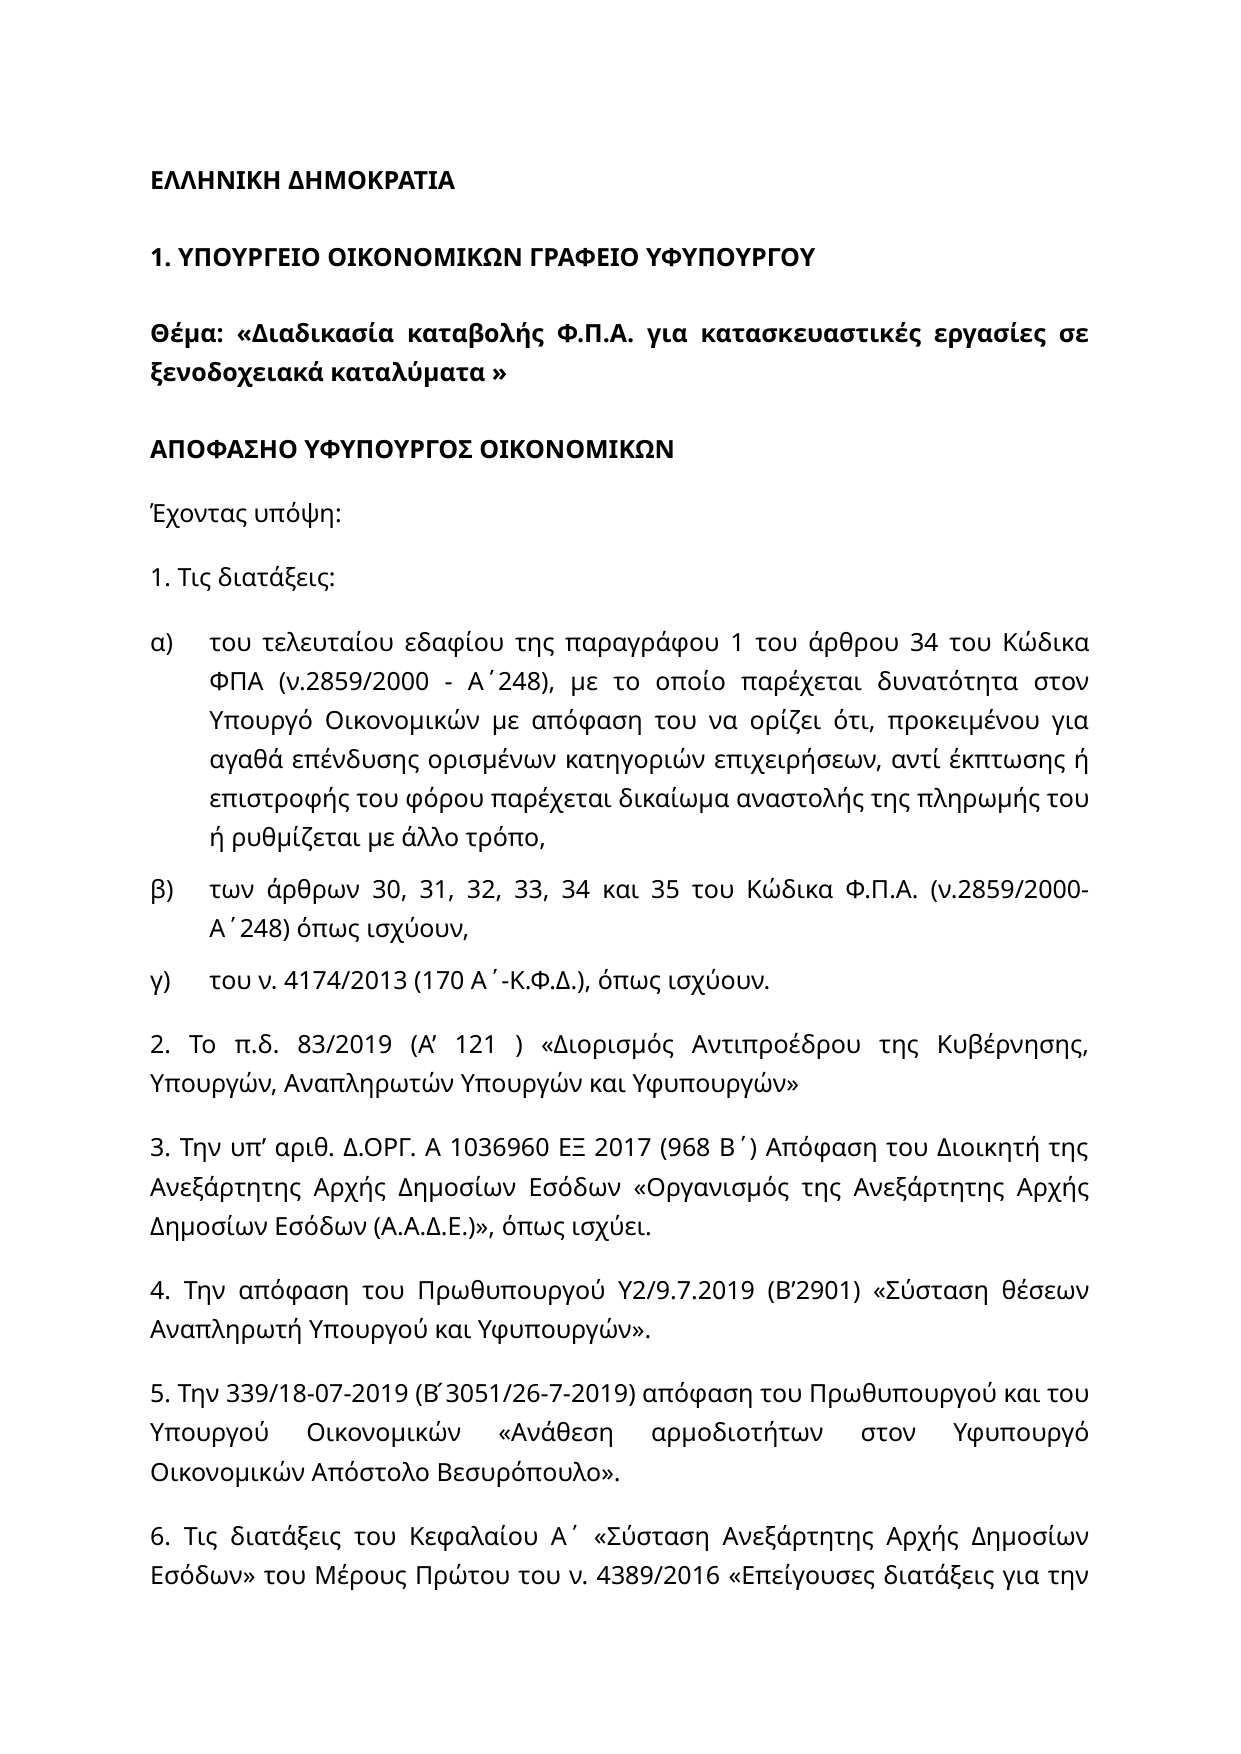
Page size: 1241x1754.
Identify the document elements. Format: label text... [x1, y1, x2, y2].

text 6. Τις διατάξεις του Κεφαλαίου Α΄ «Σύσταση Ανεξάρτητης Αρχής Δημοσίων Εσόδων» του Μέρους Πρώτου του ν. 4389/2016 «Επείγουσες διατάξεις για την [150, 1518, 1090, 1592]
text 1. Τις διατάξεις: [150, 560, 1090, 594]
text 4. Την απόφαση του Πρωθυπουργού Υ2/9.7.2019 (Β’2901) «Σύσταση θέσεων Αναπληρωτή Υπουργού και Υφυπουργών». [150, 1272, 1090, 1346]
text 3. Την υπ’ αριθ. Δ.ΟΡΓ. Α 1036960 ΕΞ 2017 (968 Β΄) Απόφαση του Διοικητή της Ανεξάρτητης Αρχής Δημοσίων Εσόδων «Οργανισμός της Ανεξάρτητης Αρχής Δημοσίων Εσόδων (Α.Α.Δ.Ε.)», όπως ισχύει. [150, 1130, 1090, 1242]
title 1. ΥΠΟΥΡΓΕΙΟ ΟΙΚΟΝΟΜΙΚΩΝ ΓΡΑΦΕΙΟ ΥΦΥΠΟΥΡΓΟΥ [150, 239, 1090, 273]
text ΑΠΟΦΑΣΗΟ ΥΦΥΠΟΥΡΓΟΣ ΟΙΚΟΝΟΜΙΚΩΝ [150, 432, 1090, 466]
list γ) του ν. 4174/2013 (170 Α΄-Κ.Φ.Δ.), όπως ισχύουν. [150, 962, 1090, 997]
title Θέμα: «Διαδικασία καταβολής Φ.Π.Α. για κατασκευαστικές εργασίες σε ξενοδοχειακά καταλύματα » [150, 316, 1090, 389]
list β) των άρθρων 30, 31, 32, 33, 34 και 35 του Κώδικα Φ.Π.Α. (ν.2859/2000-Α΄248) όπως ισχύουν, [150, 872, 1090, 945]
text 2. Το π.δ. 83/2019 (A’ 121 ) «Διορισμός Αντιπροέδρου της Κυβέρνησης, Υπουργών, Αναπληρωτών Υπουργών και Υφυπουργών» [150, 1027, 1090, 1100]
title ΕΛΛΗΝΙΚΗ ΔΗΜΟΚΡΑΤΙΑ [150, 162, 1090, 197]
text 5. Την 339/18-07-2019 (Β ́3051/26-7-2019) απόφαση του Πρωθυπουργού και του Υπουργού Οικονομικών «Ανάθεση αρμοδιοτήτων στον Υφυπουργό Οικονομικών Απόστολο Βεσυρόπουλο». [150, 1376, 1090, 1488]
list α) του τελευταίου εδαφίου της παραγράφου 1 του άρθρου 34 του Κώδικα ΦΠΑ (ν.2859/2000 - Α΄248), με το οποίο παρέχεται δυνατότητα στον Υπουργό Οικονομικών με απόφαση του να ορίζει ότι, προκειμένου για αγαθά επένδυσης ορισμένων κατηγοριών επιχειρήσεων, αντί έκπτωσης ή επιστροφής του φόρου παρέχεται δικαίωμα αναστολής της πληρωμής του ή ρυθμίζεται με άλλο τρόπο, [150, 624, 1090, 854]
text Έχοντας υπόψη: [150, 496, 1090, 530]
